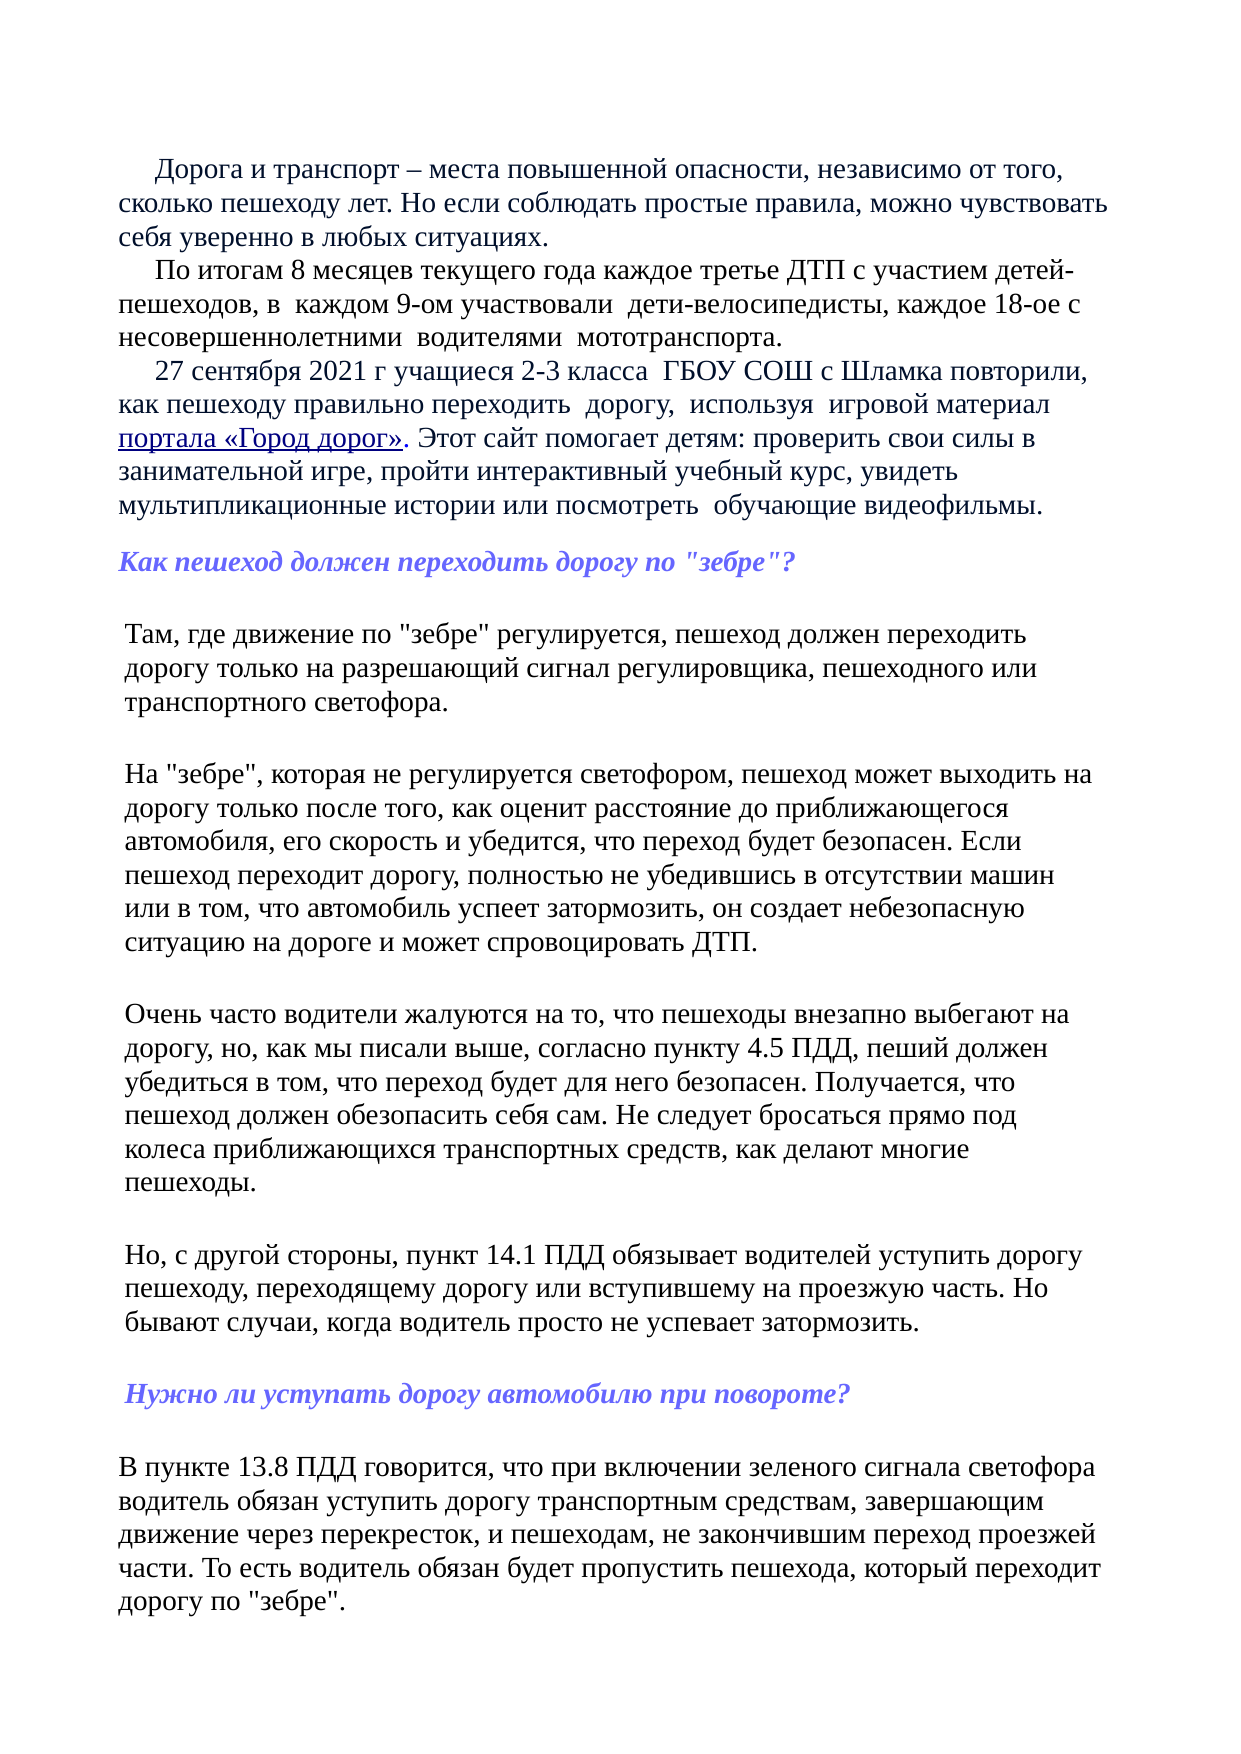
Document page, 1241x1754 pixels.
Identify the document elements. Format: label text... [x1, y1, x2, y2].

text Нужно ли уступать дорогу автомобилю при повороте? [124, 1377, 1099, 1410]
text Как пешеход должен переходить дорогу по "зебре"? [118, 544, 1099, 578]
text В пункте 13.8 ПДД говорится, что при включении зеленого сигнала светофора водитель обязан уступить дорогу транспортным средствам, завершающим движение через перекресток, и пешеходам, не закончившим переход проезжей части. То есть водитель обязан будет пропустить пешехода, который переходит дорогу по "зебре". [118, 1449, 1122, 1617]
text 27 сентября 2021 г учащиеся 2-3 класса ГБОУ СОШ с Шламка повторили, как пешеходу правильно переходить дорогу, используя игровой материал портала «Город дорог». Этот сайт помогает детям: проверить свои силы в занимательной игре, пройти интерактивный учебный курс, увидеть мультипликационные истории или посмотреть обучающие видеофильмы. [118, 353, 1122, 521]
text Там, где движение по "зебре" регулируется, пешеход должен переходить дорогу только на разрешающий сигнал регулировщика, пешеходного или транспортного светофора. [124, 617, 1099, 717]
text Но, с другой стороны, пункт 14.1 ПДД обязывает водителей уступить дорогу пешеходу, переходящему дорогу или вступившему на проезжую часть. Но бывают случаи, когда водитель просто не успевает затормозить. [124, 1237, 1099, 1338]
text На "зебре", которая не регулируется светофором, пешеход может выходить на дорогу только после того, как оценит расстояние до приближающегося автомобиля, его скорость и убедится, что переход будет безопасен. Если пешеход переходит дорогу, полностью не убедившись в отсутствии машин или в том, что автомобиль успеет затормозить, он создает небезопасную ситуацию на дороге и может спровоцировать ДТП. [124, 756, 1099, 958]
text По итогам 8 месяцев текущего года каждое третье ДТП с участием детей-пешеходов, в каждом 9-ом участвовали дети-велосипедисты, каждое 18-ое с несовершеннолетними водителями мототранспорта. [118, 252, 1122, 353]
text Очень часто водители жалуются на то, что пешеходы внезапно выбегают на дорогу, но, как мы писали выше, согласно пункту 4.5 ПДД, пеший должен убедиться в том, что переход будет для него безопасен. Получается, что пешеход должен обезопасить себя сам. Не следует бросаться прямо под колеса приближающихся транспортных средств, как делают многие пешеходы. [124, 997, 1099, 1198]
text Дорога и транспорт – места повышенной опасности, независимо от того, сколько пешеходу лет. Но если соблюдать простые правила, можно чувствовать себя уверенно в любых ситуациях. [118, 152, 1122, 252]
